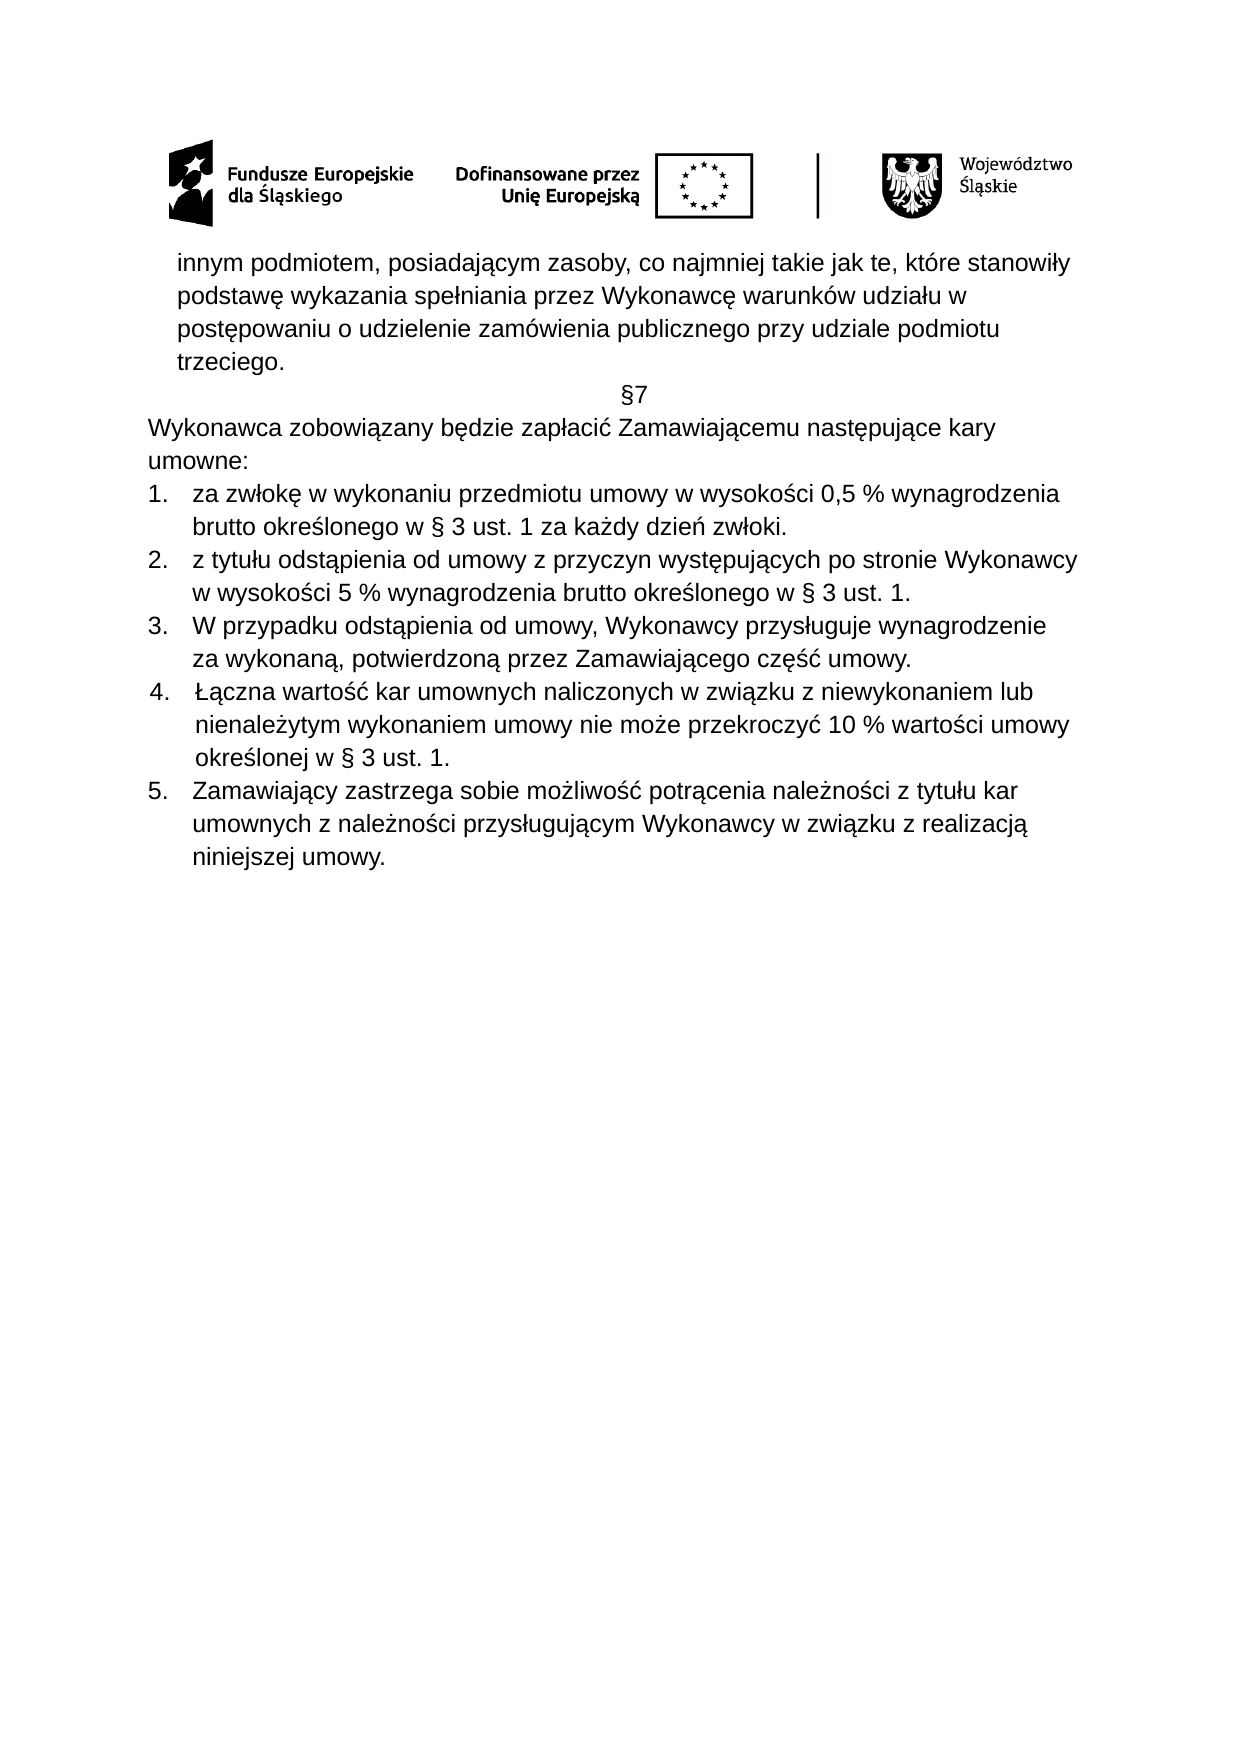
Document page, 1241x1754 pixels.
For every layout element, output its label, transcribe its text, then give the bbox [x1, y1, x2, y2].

list Łączna wartość kar umownych naliczonych w związku z niewykonaniem lub nienależytym wykonaniem umowy nie może przekroczyć 10 % wartości umowy określonej w § 3 ust. 1. [149, 677, 1093, 772]
list z tytułu odstąpienia od umowy z przyczyn występujących po stronie Wykonawcy w wysokości 5 % wynagrodzenia brutto określonego w § 3 ust. 1. [148, 545, 1093, 607]
text §7 [148, 380, 1093, 409]
list innym podmiotem, posiadającym zasoby, co najmniej takie jak te, które stanowiły podstawę wykazania spełniania przez Wykonawcę warunków udziału w postępowaniu o udzielenie zamówienia publicznego przy udziale podmiotu trzeciego. [148, 248, 1093, 376]
list W przypadku odstąpienia od umowy, Wykonawcy przysługuje wynagrodzenie za wykonaną, potwierdzoną przez Zamawiającego część umowy. [148, 611, 1093, 673]
text Wykonawca zobowiązany będzie zapłacić Zamawiającemu następujące kary umowne: [148, 413, 1093, 475]
list Zamawiający zastrzega sobie możliwość potrącenia należności z tytułu kar umownych z należności przysługującym Wykonawcy w związku z realizacją niniejszej umowy. [148, 776, 1093, 871]
list za zwłokę w wykonaniu przedmiotu umowy w wysokości 0,5 % wynagrodzenia brutto określonego w § 3 ust. 1 za każdy dzień zwłoki. [148, 479, 1093, 541]
picture [147, 118, 1093, 248]
